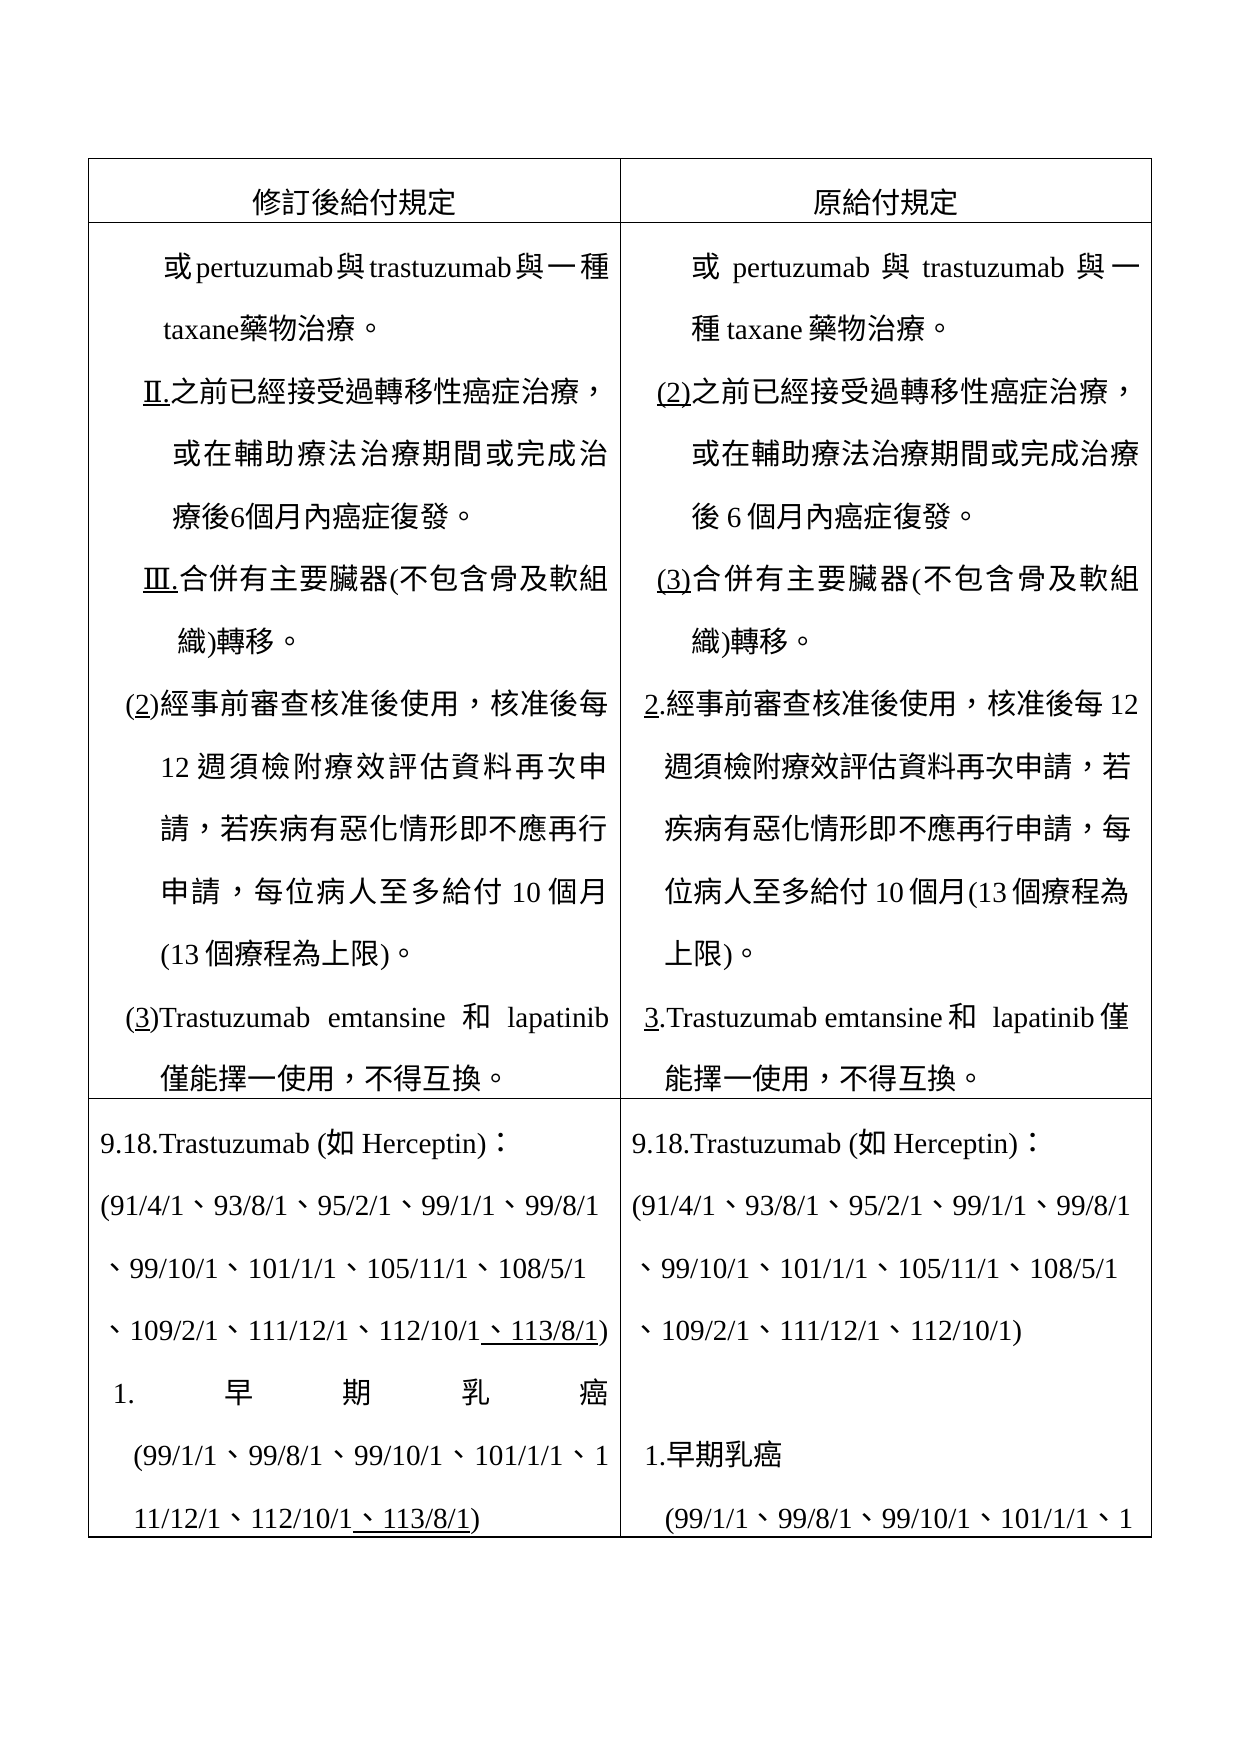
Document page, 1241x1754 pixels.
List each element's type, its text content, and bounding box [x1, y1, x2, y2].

table_cell 或pertuzumab與trastuzumab與一種taxane藥物治療。 Ⅱ.之前已經接受過轉移性癌症治療，或在輔助療法治療期間或完成治療後6個月內癌症復發。 Ⅲ.合併有主要臟器(不包含骨及軟組織)轉移。 (2)經事前審查核准後使用，核准後每12週須檢附療效評估資料再次申請，若疾病有惡化情形即不應再行申請，每位病人至多給付10個月(13個療程為上限)。 (3)Trastuzumab emtansine和lapatinib僅能擇一使用，不得互換。 [89, 223, 620, 1098]
table_header 原給付規定 [621, 159, 1151, 222]
table_cell 或pertuzumab與trastuzumab與一種taxane藥物治療。 (2)之前已經接受過轉移性癌症治療，或在輔助療法治療期間或完成治療後6個月內癌症復發。 (3)合併有主要臟器(不包含骨及軟組織)轉移。 2.經事前審查核准後使用，核准後每12週須檢附療效評估資料再次申請，若疾病有惡化情形即不應再行申請，每位病人至多給付10個月(13個療程為上限)。 3.Trastuzumab emtansine和 lapatinib僅能擇一使用，不得互換。 [621, 223, 1151, 1098]
table_header 修訂後給付規定 [89, 159, 620, 222]
table_cell 9.18.Trastuzumab (如Herceptin)：(91/4/1、93/8/1、95/2/1、99/1/1、99/8/1、99/10/1、101/1/1、105/11/1、108/5/1、109/2/1、111/12/1、112/10/1) 1.早期乳癌(99/1/1、99/8/1、99/10/1、101/1/1、1 [621, 1099, 1151, 1536]
table_cell 9.18.Trastuzumab (如Herceptin)：(91/4/1、93/8/1、95/2/1、99/1/1、99/8/1、99/10/1、101/1/1、105/11/1、108/5/1、109/2/1、111/12/1、112/10/1、113/8/1) 1.早期乳癌(99/1/1、99/8/1、99/10/1、101/1/1、111/12/1、112/10/1、113/8/1) [89, 1099, 620, 1536]
